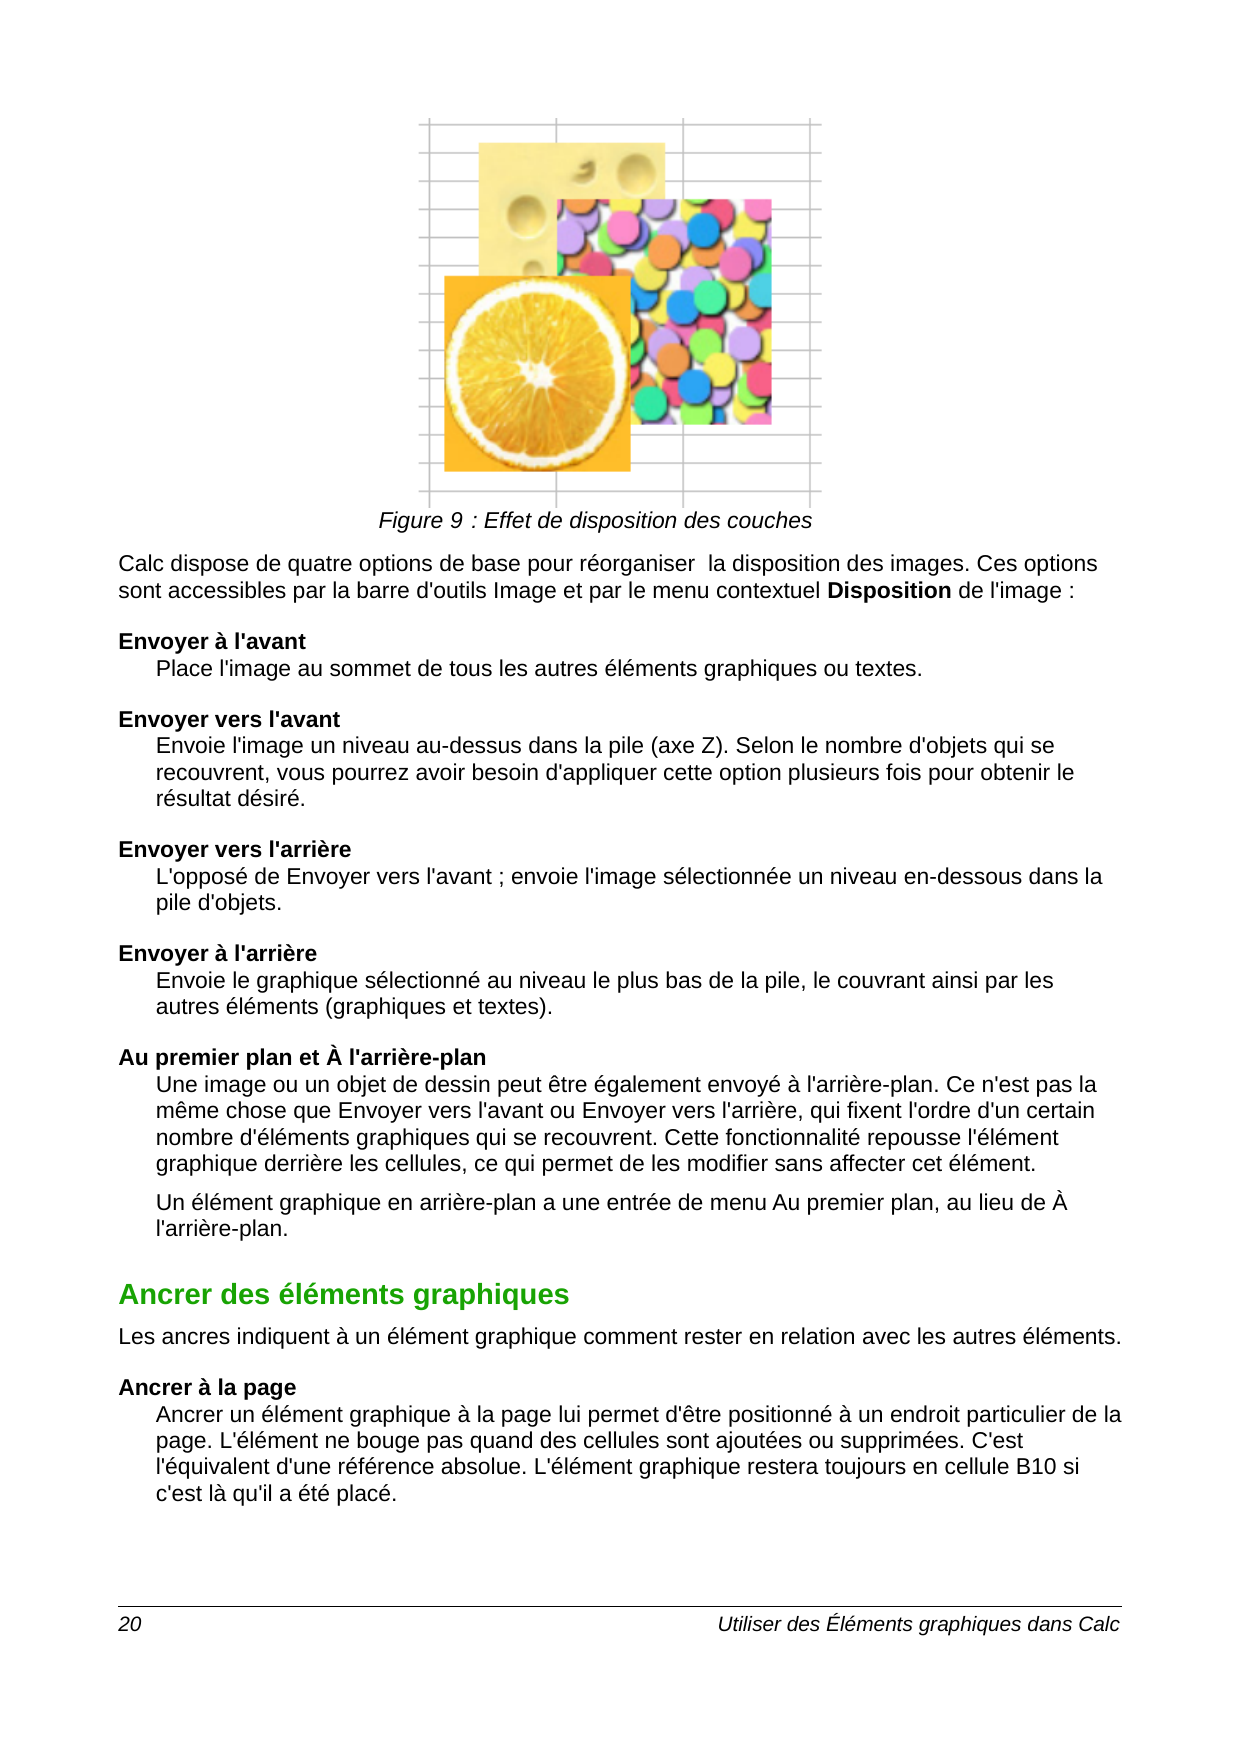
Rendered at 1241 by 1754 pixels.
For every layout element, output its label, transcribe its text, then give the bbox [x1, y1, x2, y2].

text Calc dispose de quatre options de base pour réorganiser la disposition des images. Ces options sont accessibles par la barre d'outils Image et par le menu contextuel Disposition de l'image : [118, 550, 1122, 603]
text Envoyer vers l'arrière [118, 836, 1122, 863]
text Une image ou un objet de dessin peut être également envoyé à l'arrière-plan. Ce n'est pas la même chose que Envoyer vers l'avant ou Envoyer vers l'arrière, qui fixent l'ordre d'un certain nombre d'éléments graphiques qui se recouvrent. Cette fonctionnalité repousse l'élément graphique derrière les cellules, ce qui permet de les modifier sans affecter cet élément. [156, 1071, 1122, 1176]
text L'opposé de Envoyer vers l'avant ; envoie l'image sélectionnée un niveau en-dessous dans la pile d'objets. [156, 863, 1122, 915]
text Envoyer à l'arrière [118, 940, 1122, 967]
text Place l'image au sommet de tous les autres éléments graphiques ou textes. [156, 654, 1122, 681]
text Envoie l'image un niveau au-dessus dans la pile (axe Z). Selon le nombre d'objets qui se recouvrent, vous pourrez avoir besoin d'appliquer cette option plusieurs fois pour obtenir le résultat désiré. [156, 732, 1122, 811]
text Les ancres indiquent à un élément graphique comment rester en relation avec les autres éléments. [118, 1323, 1122, 1349]
text Ancrer à la page [118, 1374, 1122, 1401]
text Figure 9 : Effet de disposition des couches [378, 118, 862, 534]
text Ancrer un élément graphique à la page lui permet d'être positionné à un endroit particulier de la page. L'élément ne bouge pas quand des cellules sont ajoutées ou supprimées. C'est l'équivalent d'une référence absolue. L'élément graphique restera toujours en cellule B10 si c'est là qu'il a été placé. [156, 1401, 1122, 1506]
text Au premier plan et À l'arrière-plan [118, 1044, 1122, 1071]
text Envoyer vers l'avant [118, 706, 1122, 732]
picture [418, 118, 822, 508]
subtitle Ancrer des éléments graphiques [118, 1277, 1122, 1310]
text Envoyer à l'avant [118, 628, 1122, 654]
text Un élément graphique en arrière-plan a une entrée de menu Au premier plan, au lieu de À l'arrière-plan. [156, 1189, 1122, 1241]
text Envoie le graphique sélectionné au niveau le plus bas de la pile, le couvrant ainsi par les autres éléments (graphiques et textes). [156, 967, 1122, 1019]
